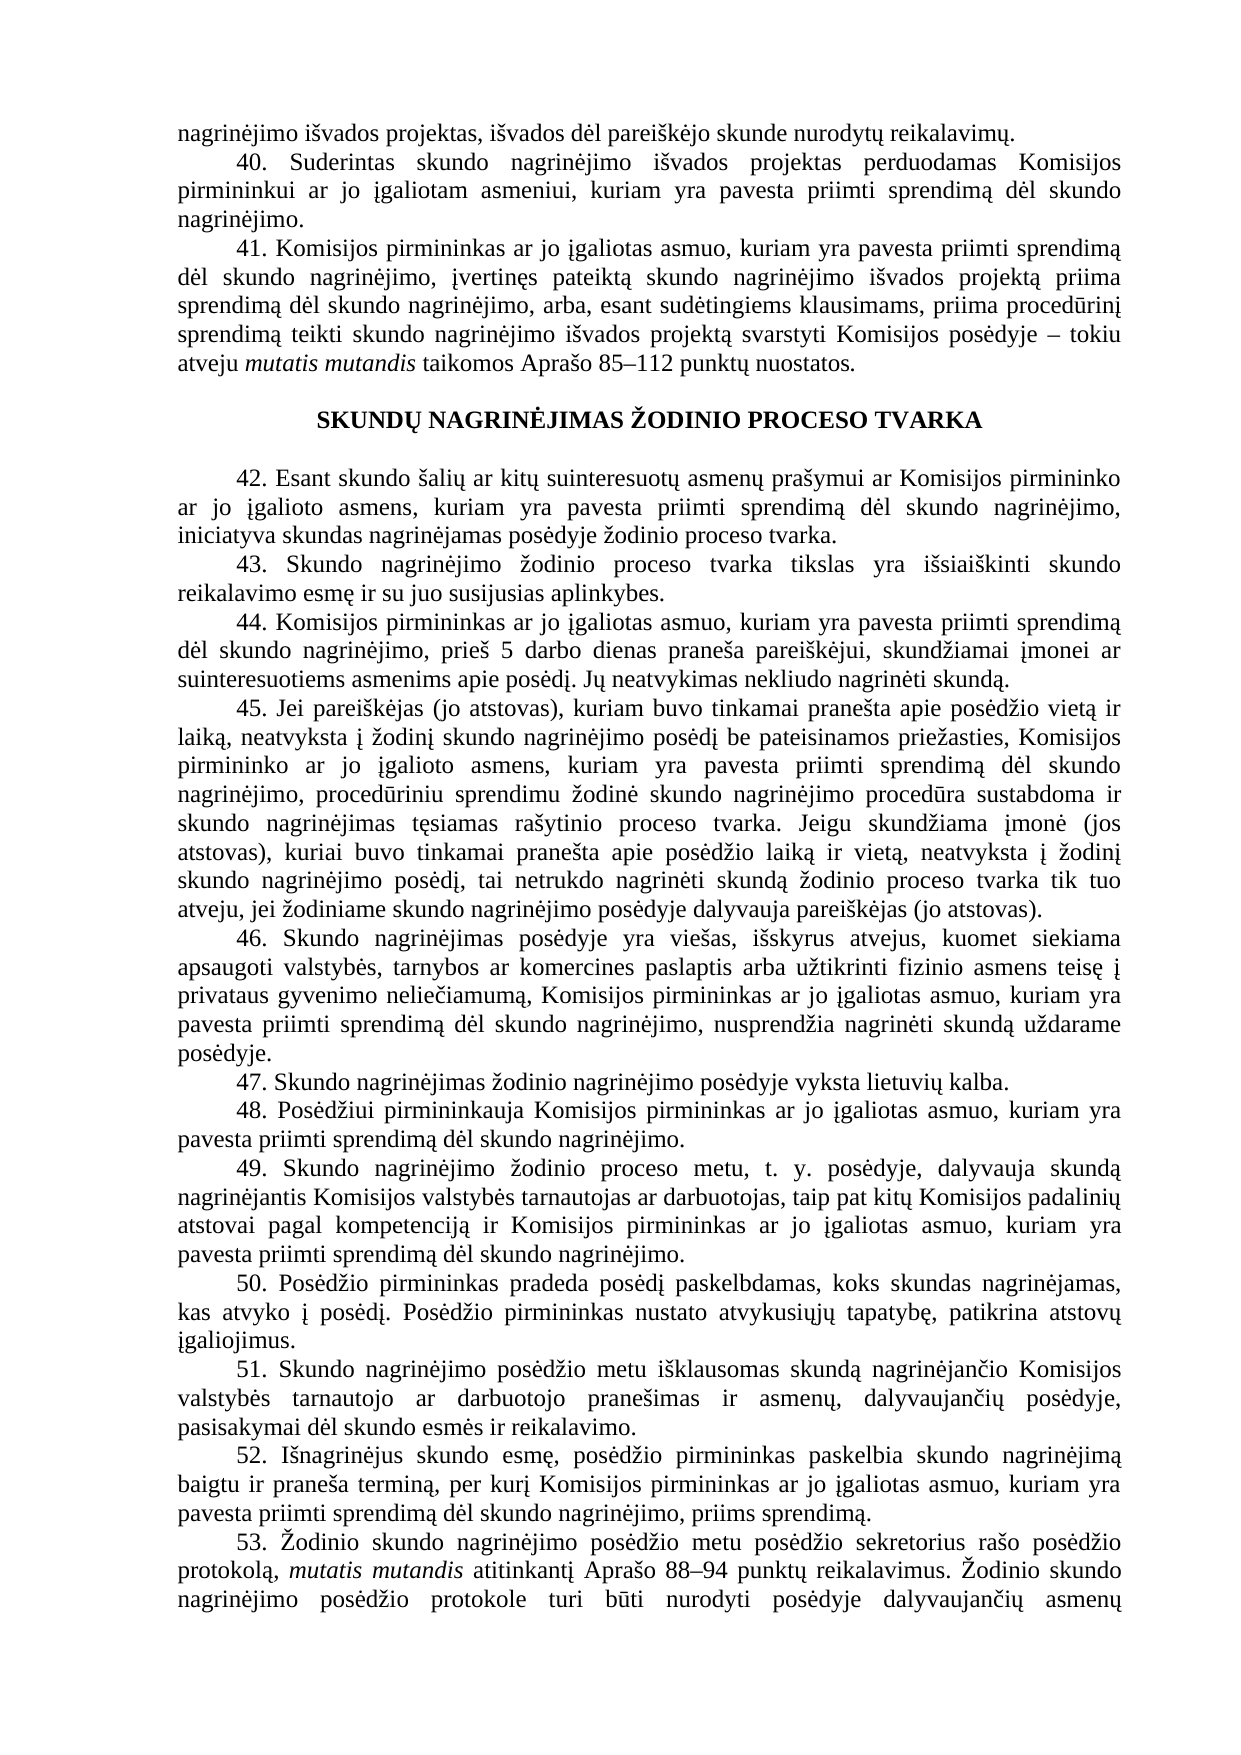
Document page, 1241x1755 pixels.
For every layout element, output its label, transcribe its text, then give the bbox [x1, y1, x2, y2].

text 46. Skundo nagrinėjimas posėdyje yra viešas, išskyrus atvejus, kuomet siekiama apsaugoti valstybės, tarnybos ar komercines paslaptis arba užtikrinti fizinio asmens teisę į privataus gyvenimo neliečiamumą, Komisijos pirmininkas ar jo įgaliotas asmuo, kuriam yra pavesta priimti sprendimą dėl skundo nagrinėjimo, nusprendžia nagrinėti skundą uždarame posėdyje. [177, 923, 1122, 1067]
text 45. Jei pareiškėjas (jo atstovas), kuriam buvo tinkamai pranešta apie posėdžio vietą ir laiką, neatvyksta į žodinį skundo nagrinėjimo posėdį be pateisinamos priežasties, Komisijos pirmininko ar jo įgalioto asmens, kuriam yra pavesta priimti sprendimą dėl skundo nagrinėjimo, procedūriniu sprendimu žodinė skundo nagrinėjimo procedūra sustabdoma ir skundo nagrinėjimas tęsiamas rašytinio proceso tvarka. Jeigu skundžiama įmonė (jos atstovas), kuriai buvo tinkamai pranešta apie posėdžio laiką ir vietą, neatvyksta į žodinį skundo nagrinėjimo posėdį, tai netrukdo nagrinėti skundą žodinio proceso tvarka tik tuo atveju, jei žodiniame skundo nagrinėjimo posėdyje dalyvauja pareiškėjas (jo atstovas). [177, 693, 1122, 923]
text 49. Skundo nagrinėjimo žodinio proceso metu, t. y. posėdyje, dalyvauja skundą nagrinėjantis Komisijos valstybės tarnautojas ar darbuotojas, taip pat kitų Komisijos padalinių atstovai pagal kompetenciją ir Komisijos pirmininkas ar jo įgaliotas asmuo, kuriam yra pavesta priimti sprendimą dėl skundo nagrinėjimo. [177, 1153, 1122, 1268]
text 44. Komisijos pirmininkas ar jo įgaliotas asmuo, kuriam yra pavesta priimti sprendimą dėl skundo nagrinėjimo, prieš 5 darbo dienas praneša pareiškėjui, skundžiamai įmonei ar suinteresuotiems asmenims apie posėdį. Jų neatvykimas nekliudo nagrinėti skundą. [177, 607, 1122, 693]
text 51. Skundo nagrinėjimo posėdžio metu išklausomas skundą nagrinėjančio Komisijos valstybės tarnautojo ar darbuotojo pranešimas ir asmenų, dalyvaujančių posėdyje, pasisakymai dėl skundo esmės ir reikalavimo. [177, 1354, 1122, 1441]
text nagrinėjimo išvados projektas, išvados dėl pareiškėjo skunde nurodytų reikalavimų. [177, 118, 1122, 147]
text 42. Esant skundo šalių ar kitų suinteresuotų asmenų prašymui ar Komisijos pirmininko ar jo įgalioto asmens, kuriam yra pavesta priimti sprendimą dėl skundo nagrinėjimo, iniciatyva skundas nagrinėjamas posėdyje žodinio proceso tvarka. [177, 463, 1122, 549]
text 41. Komisijos pirmininkas ar jo įgaliotas asmuo, kuriam yra pavesta priimti sprendimą dėl skundo nagrinėjimo, įvertinęs pateiktą skundo nagrinėjimo išvados projektą priima sprendimą dėl skundo nagrinėjimo, arba, esant sudėtingiems klausimams, priima procedūrinį sprendimą teikti skundo nagrinėjimo išvados projektą svarstyti Komisijos posėdyje – tokiu atveju mutatis mutandis taikomos Aprašo 85–112 punktų nuostatos. [177, 233, 1122, 377]
text 52. Išnagrinėjus skundo esmę, posėdžio pirmininkas paskelbia skundo nagrinėjimą baigtu ir praneša terminą, per kurį Komisijos pirmininkas ar jo įgaliotas asmuo, kuriam yra pavesta priimti sprendimą dėl skundo nagrinėjimo, priims sprendimą. [177, 1441, 1122, 1527]
text 50. Posėdžio pirmininkas pradeda posėdį paskelbdamas, koks skundas nagrinėjamas, kas atvyko į posėdį. Posėdžio pirmininkas nustato atvykusiųjų tapatybę, patikrina atstovų įgaliojimus. [177, 1268, 1122, 1354]
text SKUNDŲ NAGRINĖJIMAS ŽODINIO PROCESO TVARKA [177, 406, 1122, 434]
text 53. Žodinio skundo nagrinėjimo posėdžio metu posėdžio sekretorius rašo posėdžio protokolą, mutatis mutandis atitinkantį Aprašo 88–94 punktų reikalavimus. Žodinio skundo nagrinėjimo posėdžio protokole turi būti nurodyti posėdyje dalyvaujančių asmenų [177, 1527, 1122, 1613]
text 40. Suderintas skundo nagrinėjimo išvados projektas perduodamas Komisijos pirmininkui ar jo įgaliotam asmeniui, kuriam yra pavesta priimti sprendimą dėl skundo nagrinėjimo. [177, 147, 1122, 233]
text 43. Skundo nagrinėjimo žodinio proceso tvarka tikslas yra išsiaiškinti skundo reikalavimo esmę ir su juo susijusias aplinkybes. [177, 549, 1122, 607]
text 48. Posėdžiui pirmininkauja Komisijos pirmininkas ar jo įgaliotas asmuo, kuriam yra pavesta priimti sprendimą dėl skundo nagrinėjimo. [177, 1096, 1122, 1153]
text 47. Skundo nagrinėjimas žodinio nagrinėjimo posėdyje vyksta lietuvių kalba. [177, 1067, 1122, 1096]
